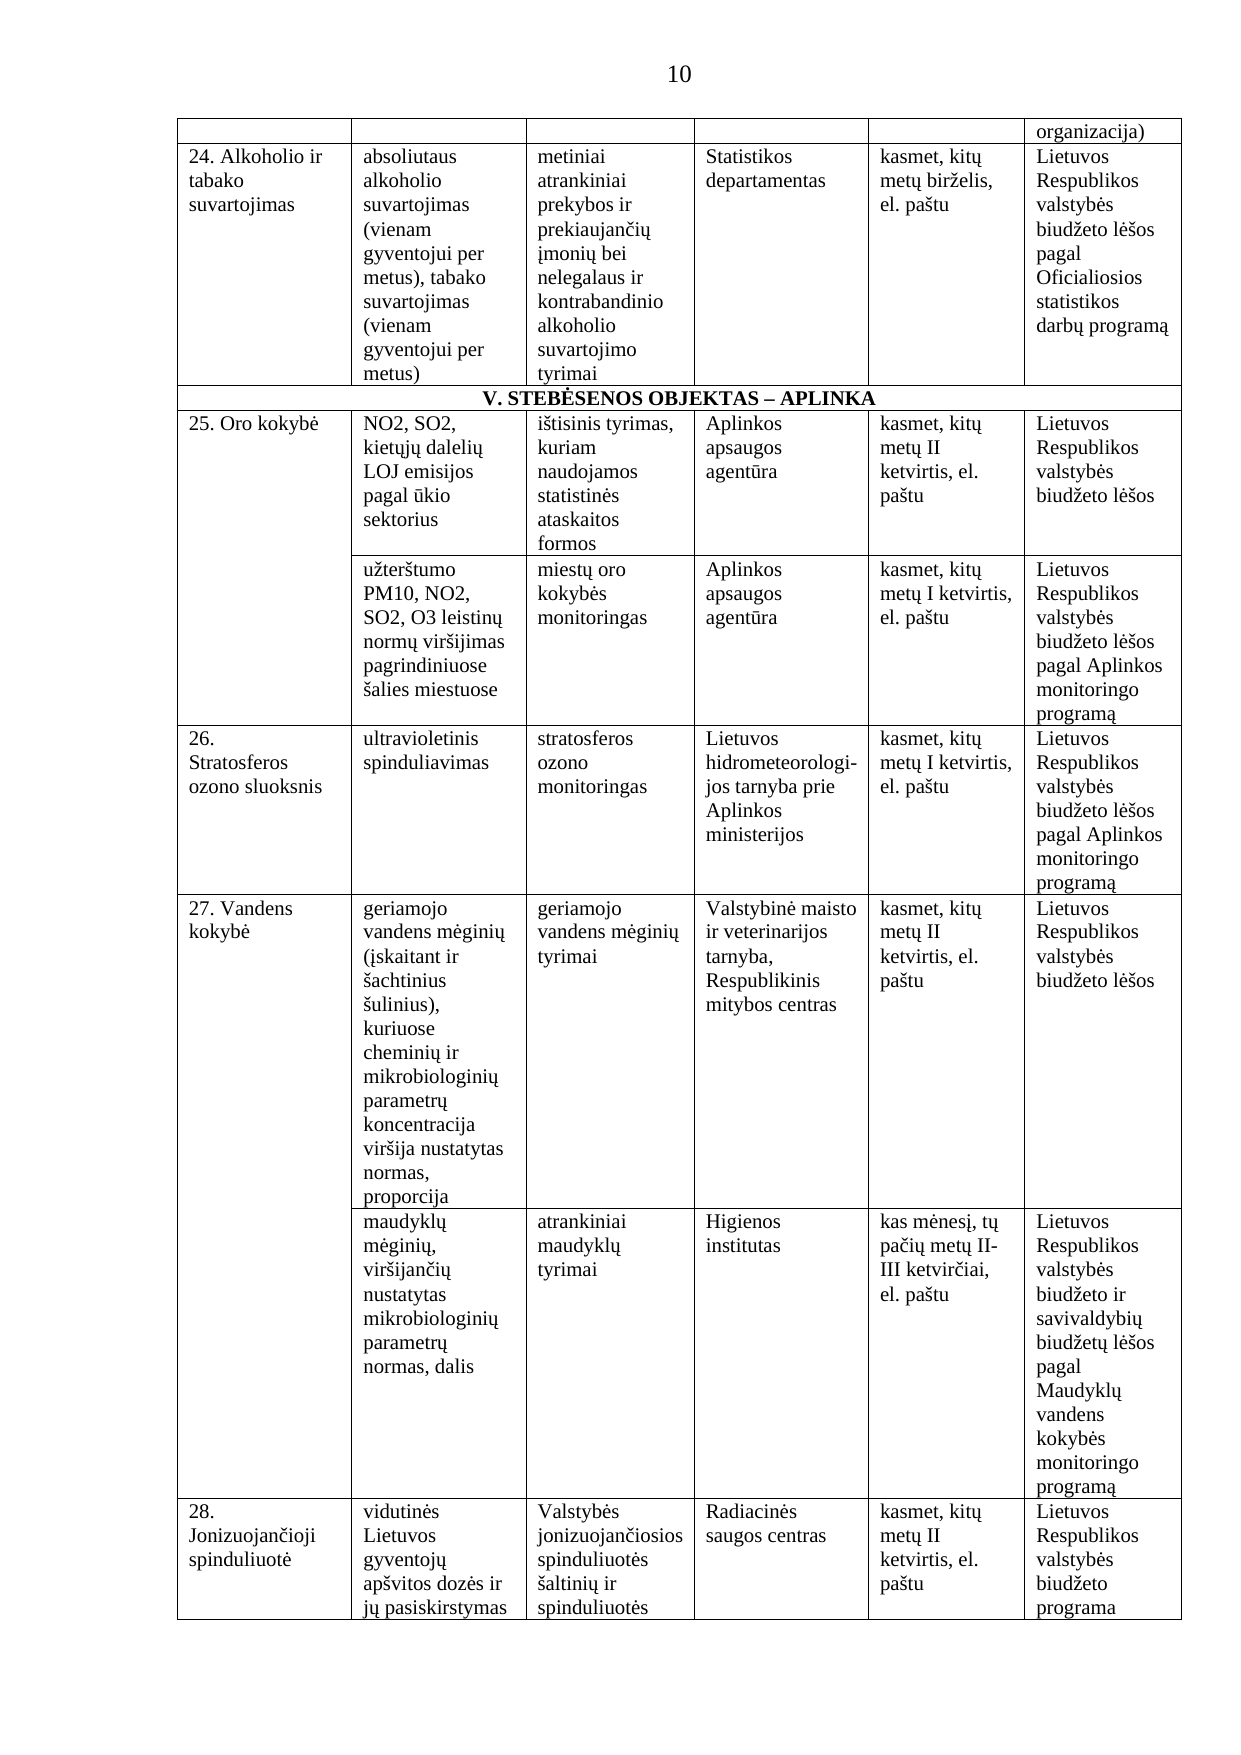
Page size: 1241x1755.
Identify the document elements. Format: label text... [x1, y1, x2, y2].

table_cell kas mėnesį, tų pačių metų II-III ketvirčiai, el. paštu [869, 1209, 1024, 1498]
table_cell Aplinkos apsaugos agentūra [695, 411, 868, 555]
table_cell Valstybės jonizuojančiosios spinduliuotės šaltinių ir spinduliuotės [527, 1499, 694, 1619]
table_cell kasmet, kitų metų II ketvirtis, el. paštu [869, 1499, 1024, 1619]
table_cell kasmet, kitų metų II ketvirtis, el. paštu [869, 411, 1024, 555]
table_cell Lietuvos Respublikos valstybės biudžeto lėšos pagal Oficialiosios statistikos darbų programą [1025, 144, 1181, 385]
table_cell organizacija) [1025, 119, 1181, 143]
table_cell 24. Alkoholio ir tabako suvartojimas [178, 144, 351, 385]
table_cell kasmet, kitų metų birželis, el. paštu [869, 144, 1024, 385]
table_cell V. STEBĖSENOS OBJEKTAS – APLINKA [178, 386, 1181, 410]
table_cell Higienos institutas [695, 1209, 868, 1498]
table_cell Lietuvos Respublikos valstybės biudžeto lėšos pagal Aplinkos monitoringo programą [1025, 726, 1181, 894]
table_cell 25. Oro kokybė [178, 411, 351, 725]
table_cell ištisinis tyrimas, kuriam naudojamos statistinės ataskaitos formos [527, 411, 694, 555]
table_cell maudyklų mėginių, viršijančių nustatytas mikrobiologinių parametrų normas, dalis [352, 1209, 526, 1498]
table_cell atrankiniai maudyklų tyrimai [527, 1209, 694, 1498]
table_cell geriamojo vandens mėginių (įskaitant ir šachtinius šulinius), kuriuose cheminių ir mikrobiologinių parametrų koncentracija viršija nustatytas normas, proporcija [352, 895, 526, 1208]
table_cell NO2, SO2, kietųjų dalelių LOJ emisijos pagal ūkio sektorius [352, 411, 526, 555]
table_cell metiniai atrankiniai prekybos ir prekiaujančių įmonių bei nelegalaus ir kontrabandinio alkoholio suvartojimo tyrimai [527, 144, 694, 385]
table_cell [352, 119, 526, 143]
table_cell geriamojo vandens mėginių tyrimai [527, 895, 694, 1208]
table_cell kasmet, kitų metų II ketvirtis, el. paštu [869, 895, 1024, 1208]
table_cell 27. Vandens kokybė [178, 895, 351, 1498]
table_cell Statistikos departamentas [695, 144, 868, 385]
table_cell [527, 119, 694, 143]
table_cell absoliutaus alkoholio suvartojimas (vienam gyventojui per metus), tabako suvartojimas (vienam gyventojui per metus) [352, 144, 526, 385]
table_cell Aplinkos apsaugos agentūra [695, 556, 868, 725]
table_cell stratosferos ozono monitoringas [527, 726, 694, 894]
table_cell kasmet, kitų metų I ketvirtis, el. paštu [869, 726, 1024, 894]
table_cell [695, 119, 868, 143]
table_cell Lietuvos Respublikos valstybės biudžeto lėšos pagal Aplinkos monitoringo programą [1025, 556, 1181, 725]
table_cell Lietuvos Respublikos valstybės biudžeto programa [1025, 1499, 1181, 1619]
table_cell Lietuvos Respublikos valstybės biudžeto ir savivaldybių biudžetų lėšos pagal Maudyklų vandens kokybės monitoringo programą [1025, 1209, 1181, 1498]
table_cell Lietuvos Respublikos valstybės biudžeto lėšos [1025, 895, 1181, 1208]
table_cell Valstybinė maisto ir veterinarijos tarnyba, Respublikinis mitybos centras [695, 895, 868, 1208]
table_cell kasmet, kitų metų I ketvirtis, el. paštu [869, 556, 1024, 725]
table_cell Radiacinės saugos centras [695, 1499, 868, 1619]
table_cell [178, 119, 351, 143]
table_cell 28. Jonizuojančioji spinduliuotė [178, 1499, 351, 1619]
table_cell Lietuvos hidrometeorologi-jos tarnyba prie Aplinkos ministerijos [695, 726, 868, 894]
table_cell 26. Stratosferos ozono sluoksnis [178, 726, 351, 894]
table_cell ultravioletinis spinduliavimas [352, 726, 526, 894]
table_cell vidutinės Lietuvos gyventojų apšvitos dozės ir jų pasiskirstymas [352, 1499, 526, 1619]
table_cell Lietuvos Respublikos valstybės biudžeto lėšos [1025, 411, 1181, 555]
table_cell miestų oro kokybės monitoringas [527, 556, 694, 725]
table_cell [869, 119, 1024, 143]
table_cell užterštumo PM10, NO2, SO2, O3 leistinų normų viršijimas pagrindiniuose šalies miestuose [352, 556, 526, 725]
